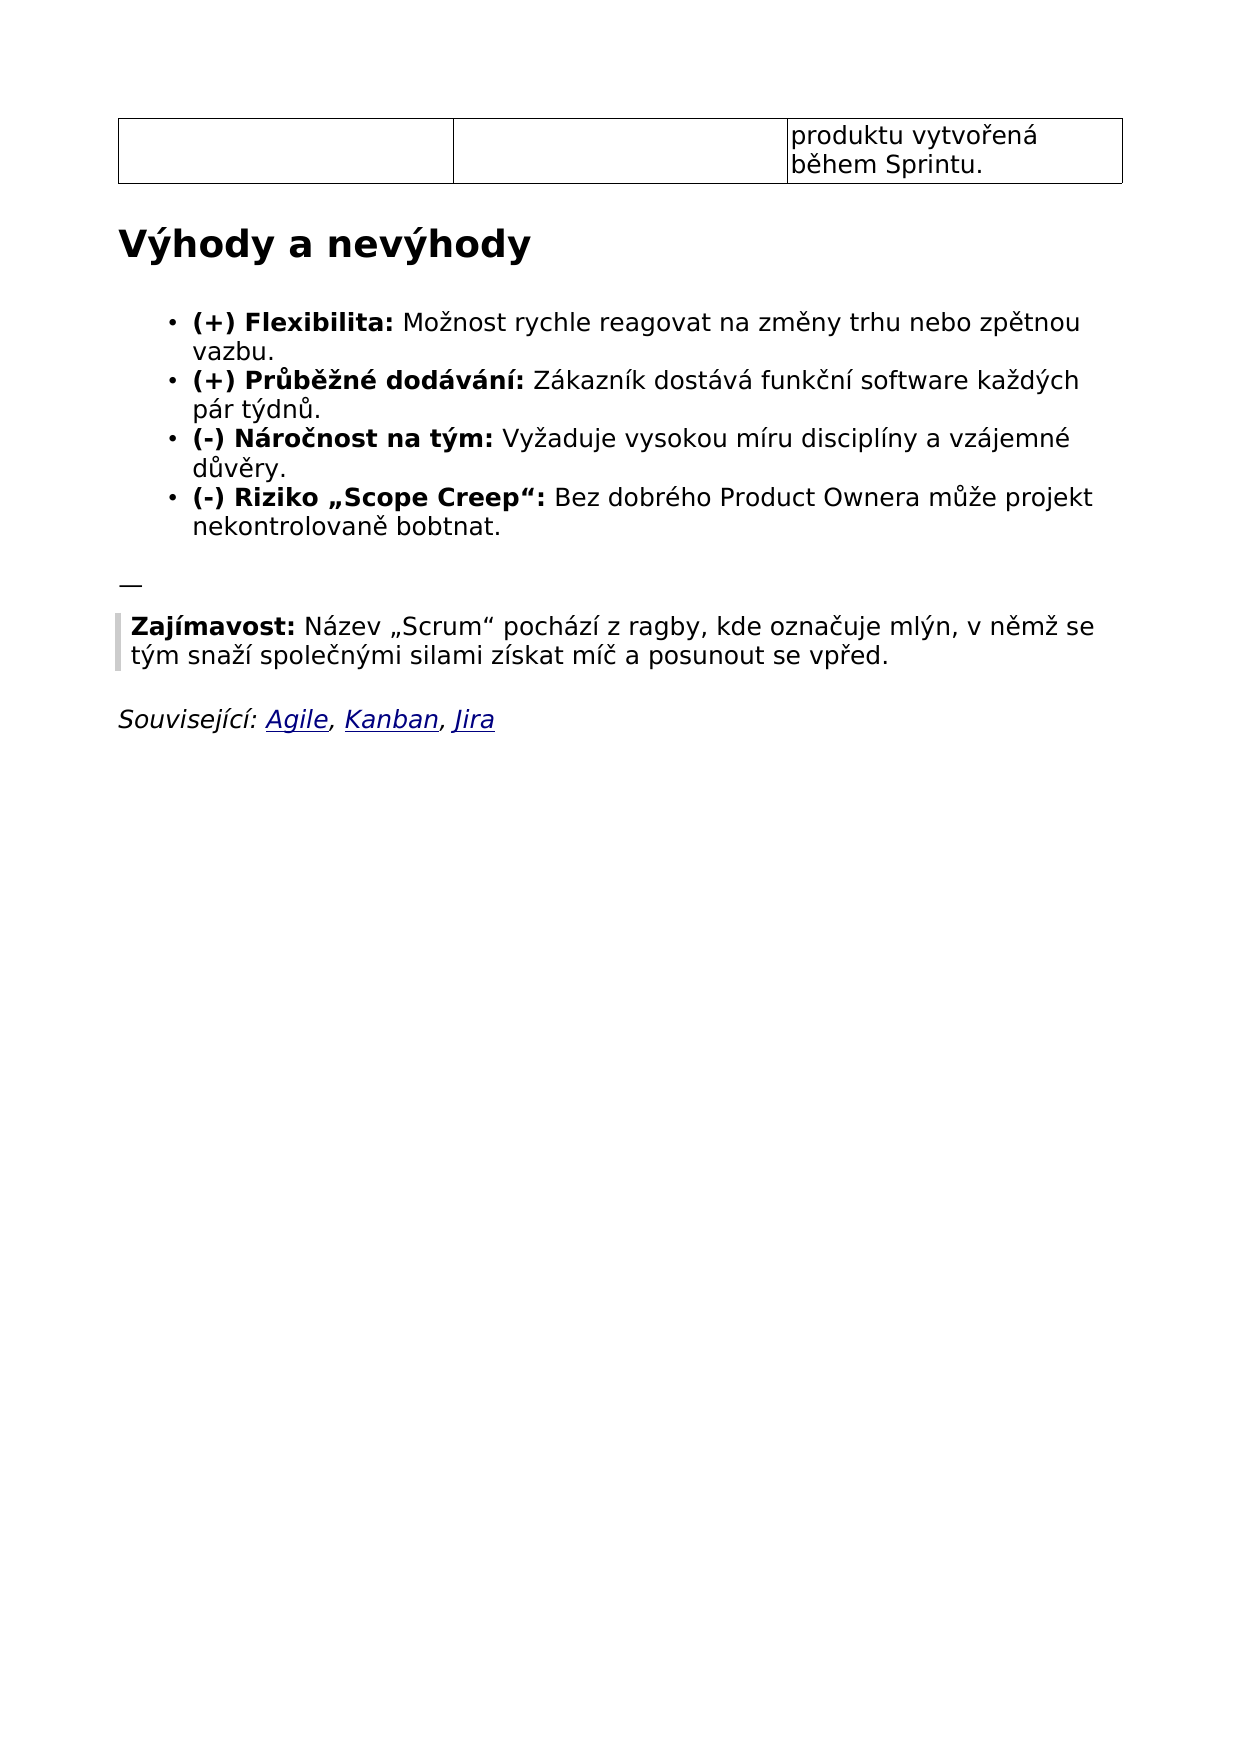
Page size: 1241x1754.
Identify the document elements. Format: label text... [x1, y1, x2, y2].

list (+) Průběžné dodávání: Zákazník dostává funkční software každých pár týdnů. [177, 366, 1122, 424]
table_header Zajímavost: Název „Scrum“ pochází z ragby, kde označuje mlýn, v němž se tým snaží společnými silami získat míč a posunout se vpřed. [121, 613, 1122, 671]
text — [118, 571, 1122, 600]
list (-) Riziko „Scope Creep“: Bez dobrého Product Ownera může projekt nekontrolovaně bobtnat. [177, 483, 1122, 541]
list (+) Flexibilita: Možnost rychle reagovat na změny trhu nebo zpětnou vazbu. [177, 308, 1122, 366]
subtitle Výhody a nevýhody [118, 222, 1122, 266]
table_cell produktu vytvořená během Sprintu. [788, 119, 1122, 182]
text Související: Agile, Kanban, Jira [118, 706, 1122, 735]
table_cell [119, 119, 453, 182]
list (-) Náročnost na tým: Vyžaduje vysokou míru disciplíny a vzájemné důvěry. [177, 424, 1122, 483]
table_cell [454, 119, 787, 182]
